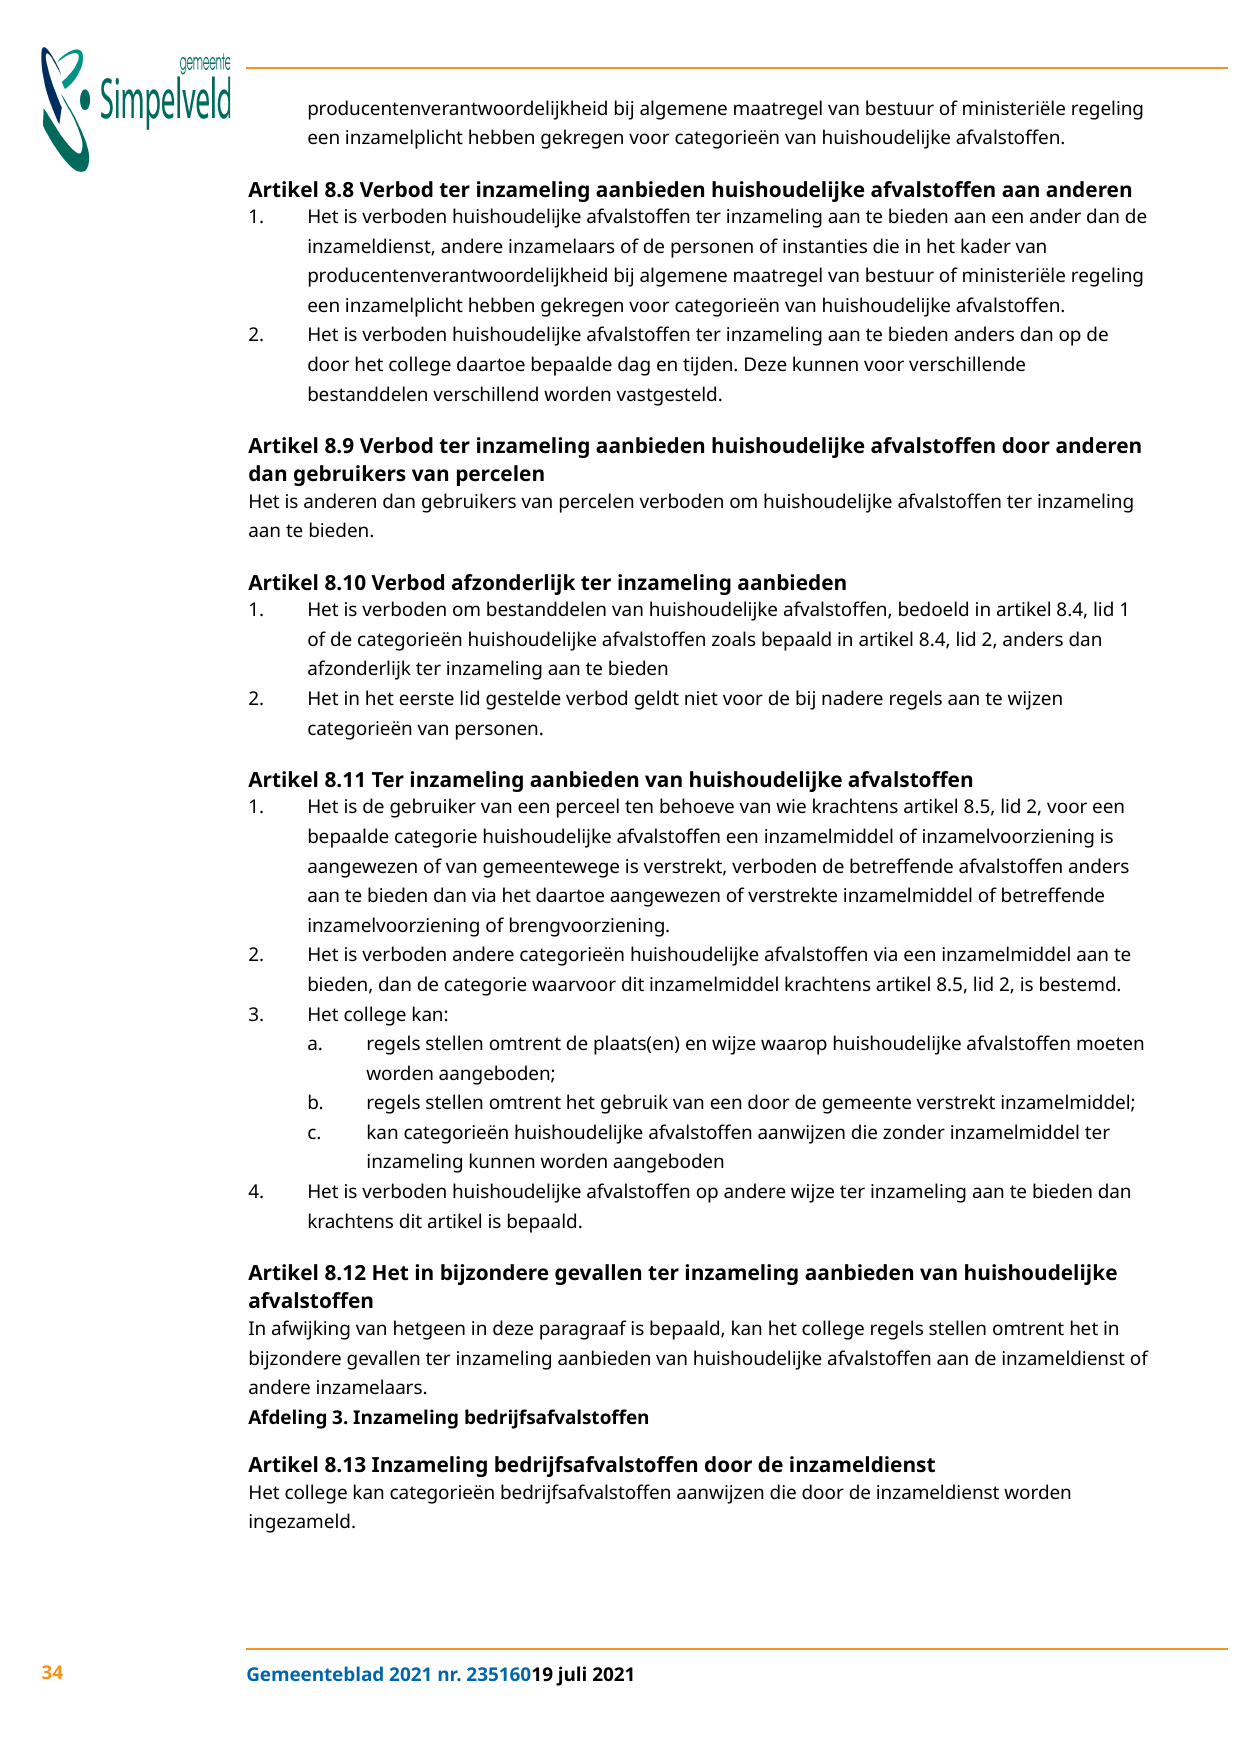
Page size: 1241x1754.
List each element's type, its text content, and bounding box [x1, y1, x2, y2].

text Artikel 8.10 Verbod afzonderlijk ter inzameling aanbieden [248, 568, 1152, 596]
list Het in het eerste lid gestelde verbod geldt niet voor de bij nadere regels aan te wijzen categorieën van personen. [248, 685, 1152, 741]
list Het college kan: [248, 1001, 1152, 1026]
list Het is verboden andere categorieën huishoudelijke afvalstoffen via een inzamelmiddel aan te bieden, dan de categorie waarvoor dit inzamelmiddel krachtens artikel 8.5, lid 2, is bestemd. [248, 942, 1152, 997]
text Artikel 8.11 Ter inzameling aanbieden van huishoudelijke afvalstoffen [248, 765, 1152, 794]
list Het is de gebruiker van een perceel ten behoeve van wie krachtens artikel 8.5, lid 2, voor een bepaalde categorie huishoudelijke afvalstoffen een inzamelmiddel of inzamelvoorziening is aangewezen of van gemeentewege is verstrekt, verboden de betreffende afvalstoffen anders aan te bieden dan via het daartoe aangewezen of verstrekte inzamelmiddel of betreffende inzamelvoorziening of brengvoorziening. [248, 794, 1152, 938]
list Het is verboden huishoudelijke afvalstoffen ter inzameling aan te bieden aan een ander dan de inzameldienst, andere inzamelaars of de personen of instanties die in het kader van producentenverantwoordelijkheid bij algemene maatregel van bestuur of ministeriële regeling een inzamelplicht hebben gekregen voor categorieën van huishoudelijke afvalstoffen. [248, 203, 1152, 318]
list Het is verboden huishoudelijke afvalstoffen ter inzameling aan te bieden anders dan op de door het college daartoe bepaalde dag en tijden. Deze kunnen voor verschillende bestanddelen verschillend worden vastgesteld. [248, 322, 1152, 406]
text In afwijking van hetgeen in deze paragraaf is bepaald, kan het college regels stellen omtrent het in bijzondere gevallen ter inzameling aanbieden van huishoudelijke afvalstoffen aan de inzameldienst of andere inzamelaars. [248, 1315, 1152, 1400]
list Het is verboden huishoudelijke afvalstoffen op andere wijze ter inzameling aan te bieden dan krachtens dit artikel is bepaald. [248, 1178, 1152, 1233]
list regels stellen omtrent de plaats(en) en wijze waarop huishoudelijke afvalstoffen moeten worden aangeboden; [307, 1030, 1152, 1086]
text Afdeling 3. Inzameling bedrijfsafvalstoffen [248, 1404, 1152, 1429]
text Artikel 8.12 Het in bijzondere gevallen ter inzameling aanbieden van huishoudelijke afvalstoffen [248, 1258, 1152, 1315]
text Het is anderen dan gebruikers van percelen verboden om huishoudelijke afvalstoffen ter inzameling aan te bieden. [248, 488, 1152, 543]
text Artikel 8.13 Inzameling bedrijfsafvalstoffen door de inzameldienst [248, 1450, 1152, 1479]
text Het college kan categorieën bedrijfsafvalstoffen aanwijzen die door de inzameldienst worden ingezameld. [248, 1479, 1152, 1534]
list Het is verboden om bestanddelen van huishoudelijke afvalstoffen, bedoeld in artikel 8.4, lid 1 of de categorieën huishoudelijke afvalstoffen zoals bepaald in artikel 8.4, lid 2, anders dan afzonderlijk ter inzameling aan te bieden [248, 596, 1152, 681]
list producentenverantwoordelijkheid bij algemene maatregel van bestuur of ministeriële regeling een inzamelplicht hebben gekregen voor categorieën van huishoudelijke afvalstoffen. [248, 95, 1152, 150]
list regels stellen omtrent het gebruik van een door de gemeente verstrekt inzamelmiddel; [307, 1089, 1152, 1115]
text Artikel 8.9 Verbod ter inzameling aanbieden huishoudelijke afvalstoffen door anderen dan gebruikers van percelen [248, 431, 1152, 488]
list kan categorieën huishoudelijke afvalstoffen aanwijzen die zonder inzamelmiddel ter inzameling kunnen worden aangeboden [307, 1119, 1152, 1174]
picture [41, 47, 231, 172]
text Artikel 8.8 Verbod ter inzameling aanbieden huishoudelijke afvalstoffen aan anderen [248, 175, 1152, 203]
